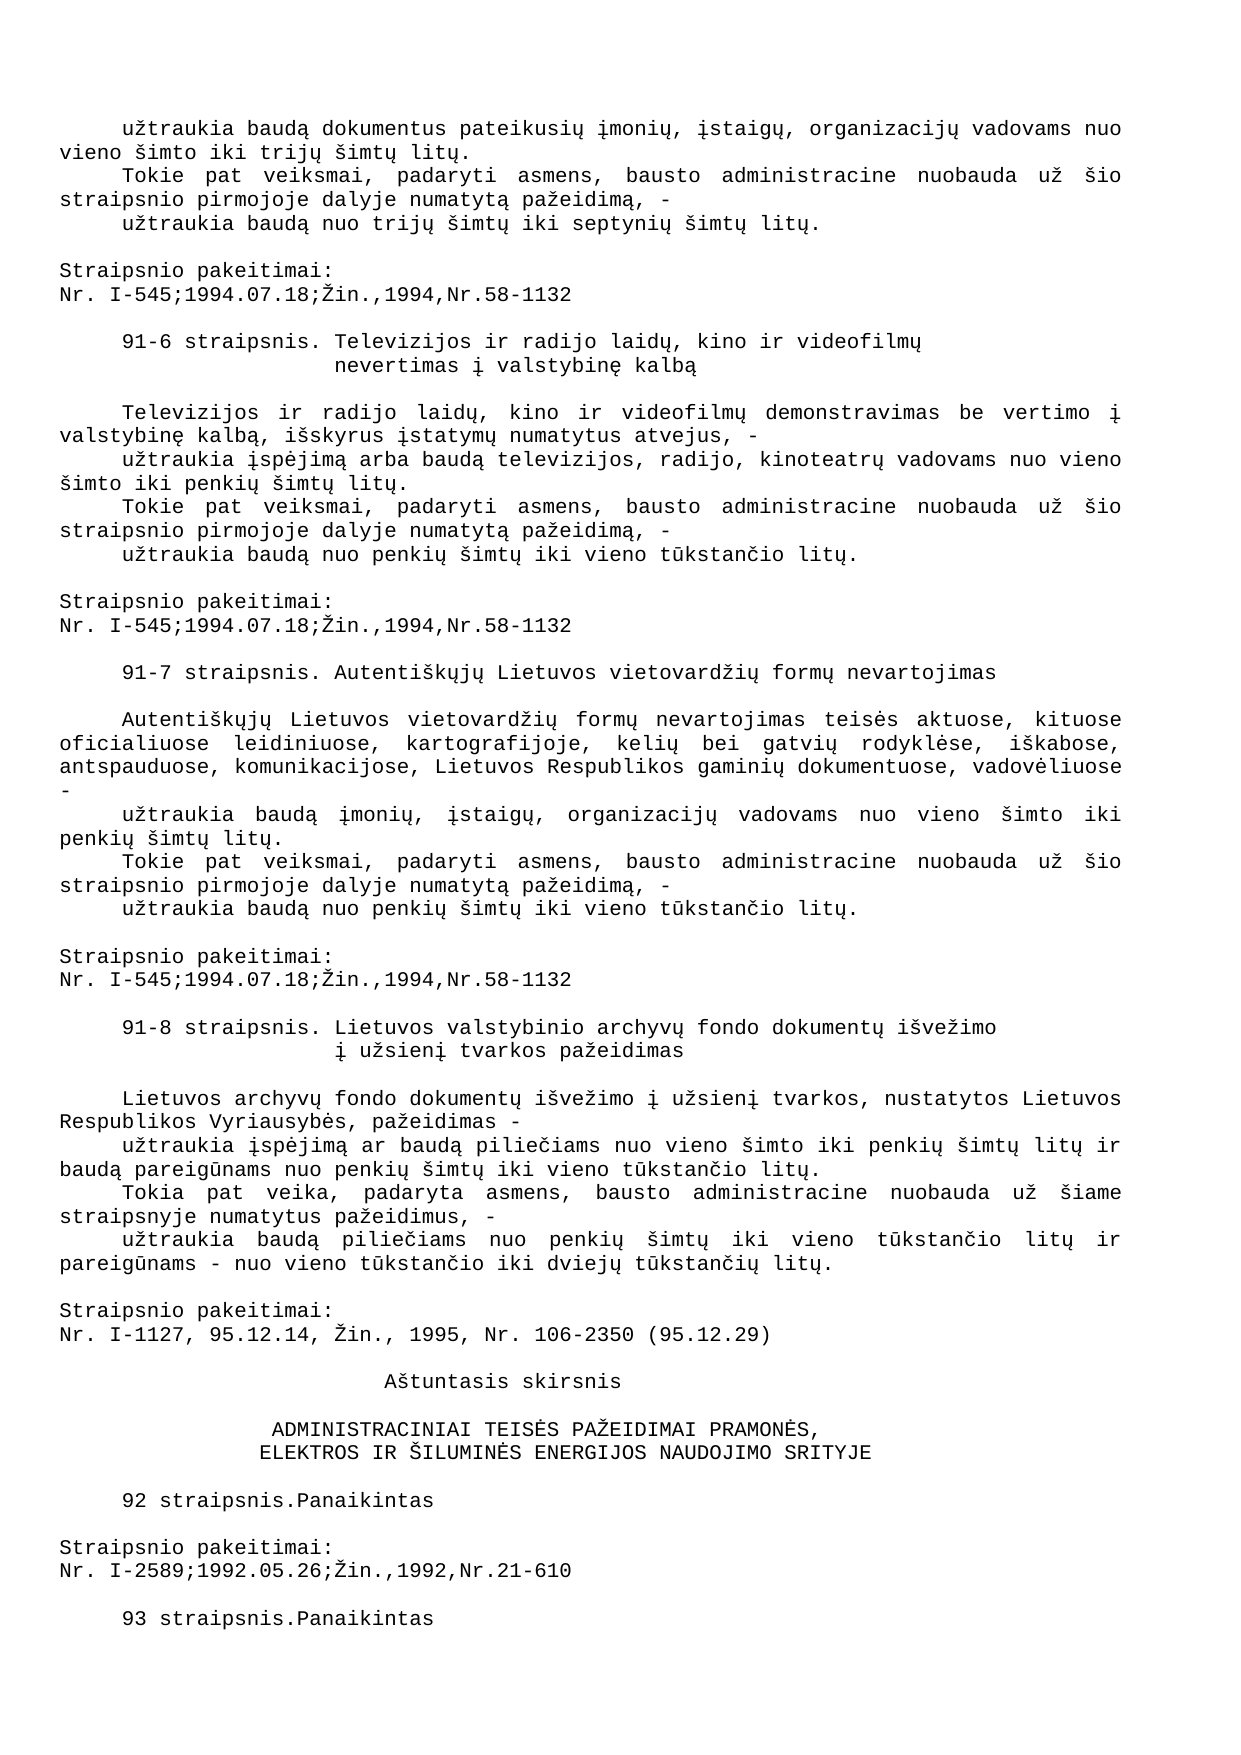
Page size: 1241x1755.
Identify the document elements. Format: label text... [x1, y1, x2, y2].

text užtraukia baudą įmonių, įstaigų, organizacijų vadovams nuo vieno šimto iki penkių šimtų litų. [59, 804, 1122, 851]
text Straipsnio pakeitimai: [59, 946, 1122, 969]
text 91-7 straipsnis. Autentiškųjų Lietuvos vietovardžių formų nevartojimas [59, 662, 1122, 686]
text 91-8 straipsnis. Lietuvos valstybinio archyvų fondo dokumentų išvežimo [59, 1017, 1122, 1040]
text Tokia pat veika, padaryta asmens, bausto administracine nuobauda už šiame straipsnyje numatytus pažeidimus, - [59, 1182, 1122, 1229]
text Autentiškųjų Lietuvos vietovardžių formų nevartojimas teisės aktuose, kituose oficialiuose leidiniuose, kartografijoje, kelių bei gatvių rodyklėse, iškabose, antspauduose, komunikacijose, Lietuvos Respublikos gaminių dokumentuose, vadovėliuose - [59, 709, 1122, 804]
text 92 straipsnis.Panaikintas [59, 1489, 1122, 1513]
text užtraukia baudą dokumentus pateikusių įmonių, įstaigų, organizacijų vadovams nuo vieno šimto iki trijų šimtų litų. [59, 118, 1122, 165]
text Tokie pat veiksmai, padaryti asmens, bausto administracine nuobauda už šio straipsnio pirmojoje dalyje numatytą pažeidimą, - [59, 165, 1122, 213]
text Straipsnio pakeitimai: [59, 591, 1122, 615]
text ADMINISTRACINIAI TEISĖS PAŽEIDIMAI PRAMONĖS, [59, 1419, 1122, 1442]
text nevertimas į valstybinę kalbą [59, 354, 1122, 378]
text ELEKTROS IR ŠILUMINĖS ENERGIJOS NAUDOJIMO SRITYJE [59, 1442, 1122, 1466]
text užtraukia baudą nuo penkių šimtų iki vieno tūkstančio litų. [59, 544, 1122, 567]
text 93 straipsnis.Panaikintas [59, 1608, 1122, 1631]
text Aštuntasis skirsnis [59, 1371, 1122, 1395]
text Lietuvos archyvų fondo dokumentų išvežimo į užsienį tvarkos, nustatytos Lietuvos Respublikos Vyriausybės, pažeidimas - [59, 1088, 1122, 1135]
text užtraukia įspėjimą ar baudą piliečiams nuo vieno šimto iki penkių šimtų litų ir baudą pareigūnams nuo penkių šimtų iki vieno tūkstančio litų. [59, 1135, 1122, 1182]
text Nr. I-545;1994.07.18;Žin.,1994,Nr.58-1132 [59, 284, 1122, 307]
text Nr. I-545;1994.07.18;Žin.,1994,Nr.58-1132 [59, 969, 1122, 993]
text užtraukia baudą piliečiams nuo penkių šimtų iki vieno tūkstančio litų ir pareigūnams - nuo vieno tūkstančio iki dviejų tūkstančių litų. [59, 1229, 1122, 1277]
text užtraukia baudą nuo penkių šimtų iki vieno tūkstančio litų. [59, 898, 1122, 922]
text Nr. I-2589;1992.05.26;Žin.,1992,Nr.21-610 [59, 1561, 1122, 1584]
text 91-6 straipsnis. Televizijos ir radijo laidų, kino ir videofilmų [59, 331, 1122, 354]
text Televizijos ir radijo laidų, kino ir videofilmų demonstravimas be vertimo į valstybinę kalbą, išskyrus įstatymų numatytus atvejus, - [59, 402, 1122, 449]
text Nr. I-1127, 95.12.14, Žin., 1995, Nr. 106-2350 (95.12.29) [59, 1324, 1122, 1348]
text Straipsnio pakeitimai: [59, 260, 1122, 284]
text užtraukia įspėjimą arba baudą televizijos, radijo, kinoteatrų vadovams nuo vieno šimto iki penkių šimtų litų. [59, 449, 1122, 496]
text užtraukia baudą nuo trijų šimtų iki septynių šimtų litų. [59, 213, 1122, 236]
text į užsienį tvarkos pažeidimas [59, 1040, 1122, 1064]
text Nr. I-545;1994.07.18;Žin.,1994,Nr.58-1132 [59, 615, 1122, 638]
text Tokie pat veiksmai, padaryti asmens, bausto administracine nuobauda už šio straipsnio pirmojoje dalyje numatytą pažeidimą, - [59, 851, 1122, 898]
text Straipsnio pakeitimai: [59, 1537, 1122, 1561]
text Straipsnio pakeitimai: [59, 1300, 1122, 1324]
text Tokie pat veiksmai, padaryti asmens, bausto administracine nuobauda už šio straipsnio pirmojoje dalyje numatytą pažeidimą, - [59, 496, 1122, 544]
